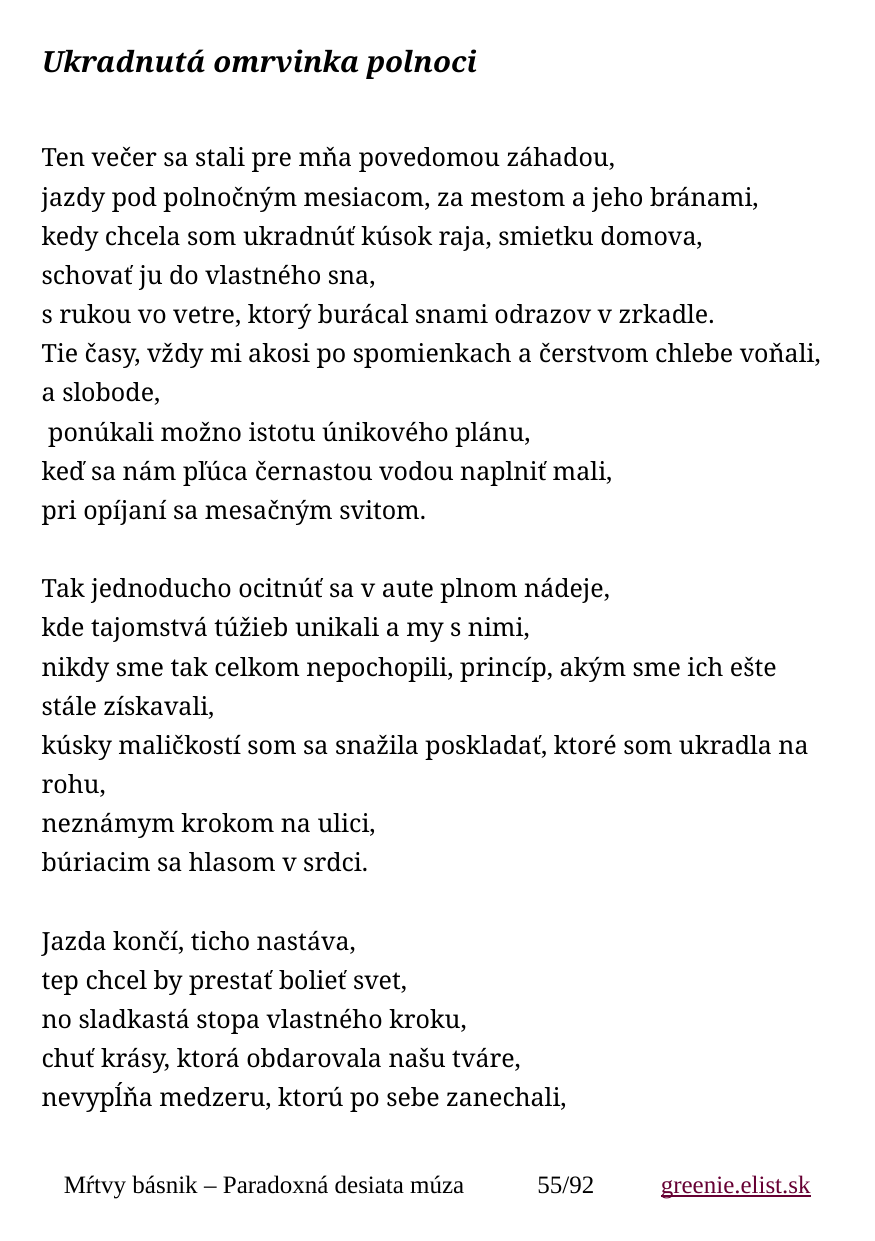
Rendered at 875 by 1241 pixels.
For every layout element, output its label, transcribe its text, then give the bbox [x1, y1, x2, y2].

text nevypĺňa medzeru, ktorú po sebe zanechali, [41, 1080, 833, 1114]
text no sladkastá stopa vlastného kroku, [41, 1002, 833, 1036]
text kde tajomstvá túžieb unikali a my s nimi, [41, 610, 833, 644]
text keď sa nám pľúca černastou vodou naplniť mali, [41, 453, 833, 487]
text Tie časy, vždy mi akosi po spomienkach a čerstvom chlebe voňali, [41, 336, 833, 370]
text pri opíjaní sa mesačným svitom. [41, 492, 833, 527]
text kúsky maličkostí som sa snažila poskladať, ktoré som ukradla na rohu, [41, 727, 833, 801]
text Tak jednoducho ocitnúť sa v aute plnom nádeje, [41, 571, 833, 605]
text a slobode, [41, 375, 833, 409]
text jazdy pod polnočným mesiacom, za mestom a jeho bránami, [41, 179, 833, 213]
text chuť krásy, ktorá obdarovala našu tváre, [41, 1041, 833, 1075]
text kedy chcela som ukradnúť kúsok raja, smietku domova, [41, 218, 833, 252]
text nikdy sme tak celkom nepochopili, princíp, akým sme ich ešte stále získavali, [41, 649, 833, 722]
text búriacim sa hlasom v srdci. [41, 845, 833, 879]
subtitle Ukradnutá omrvinka polnoci [41, 41, 833, 81]
text s rukou vo vetre, ktorý burácal snami odrazov v zrkadle. [41, 297, 833, 331]
text tep chcel by prestať bolieť svet, [41, 962, 833, 997]
text schovať ju do vlastného sna, [41, 257, 833, 292]
text Jazda končí, ticho nastáva, [41, 923, 833, 957]
text ponúkali možno istotu únikového plánu, [41, 414, 833, 448]
text neznámym krokom na ulici, [41, 806, 833, 840]
text Ten večer sa stali pre mňa povedomou záhadou, [41, 140, 833, 174]
